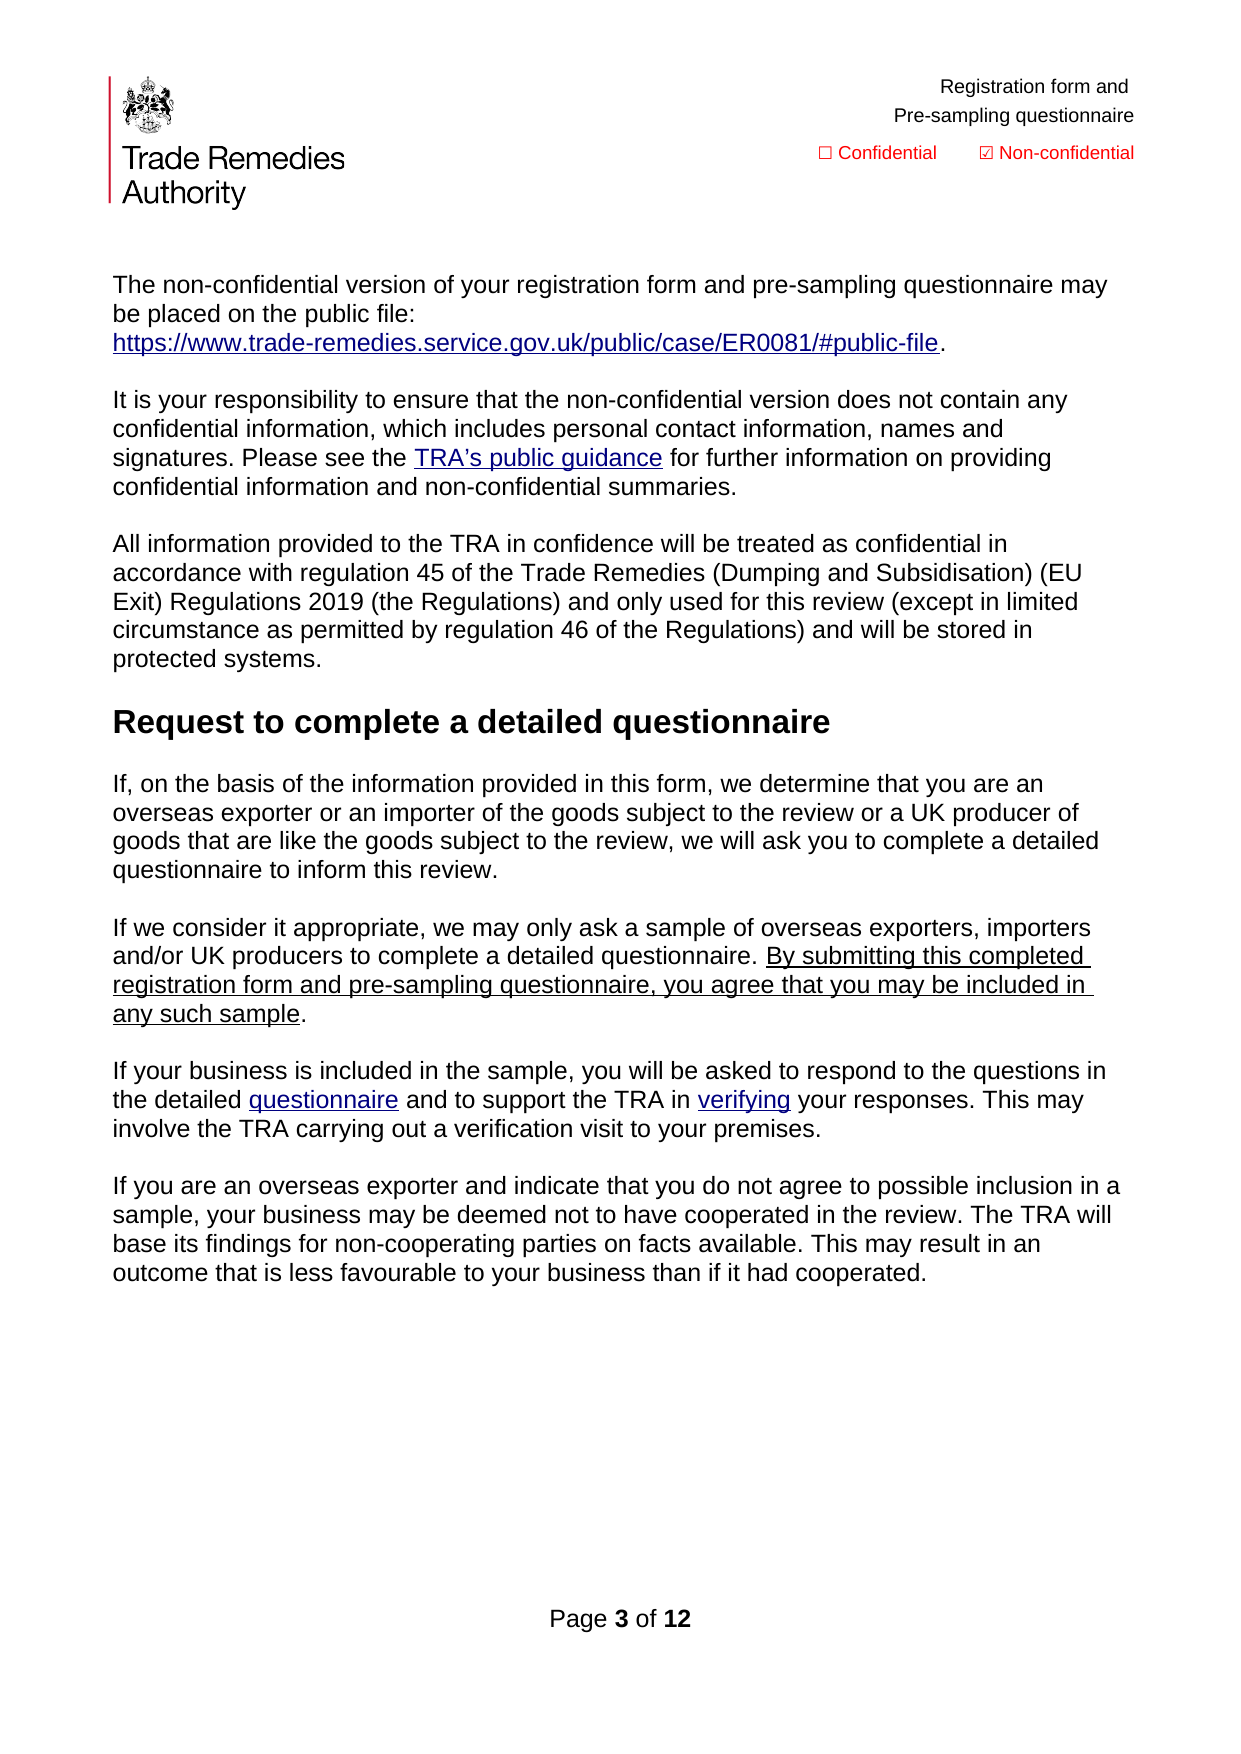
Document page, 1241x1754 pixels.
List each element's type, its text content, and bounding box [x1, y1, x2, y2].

text All information provided to the TRA in confidence will be treated as confidential in accordance with regulation 45 of the Trade Remedies (Dumping and Subsidisation) (EU Exit) Regulations 2019 (the Regulations) and only used for this review (except in limited circumstance as permitted by regulation 46 of the Regulations) and will be stored in protected systems. [112, 529, 1128, 673]
text If, on the basis of the information provided in this form, we determine that you are an overseas exporter or an importer of the goods subject to the review or a UK producer of goods that are like the goods subject to the review, we will ask you to complete a detailed questionnaire to inform this review. [112, 769, 1128, 884]
text If we consider it appropriate, we may only ask a sample of overseas exporters, importers and/or UK producers to complete a detailed questionnaire. By submitting this completed registration form and pre-sampling questionnaire, you agree that you may be included in any such sample. [112, 913, 1128, 1028]
text If your business is included in the sample, you will be asked to respond to the questions in the detailed questionnaire and to support the TRA in verifying your responses. This may involve the TRA carrying out a verification visit to your premises. [112, 1056, 1128, 1143]
text If you are an overseas exporter and indicate that you do not agree to possible inclusion in a sample, your business may be deemed not to have cooperated in the review. The TRA will base its findings for non-cooperating parties on facts available. This may result in an outcome that is less favourable to your business than if it had cooperated. [112, 1171, 1128, 1286]
text It is your responsibility to ensure that the non-confidential version does not contain any confidential information, which includes personal contact information, names and signatures. Please see the TRA’s public guidance for further information on providing confidential information and non-confidential summaries. [112, 385, 1128, 500]
text The non-confidential version of your registration form and pre-sampling questionnaire may be placed on the public file: https://www.trade-remedies.service.gov.uk/public/case/ER0081/#public-file. [112, 270, 1128, 357]
text Request to complete a detailed questionnaire [112, 702, 1128, 740]
